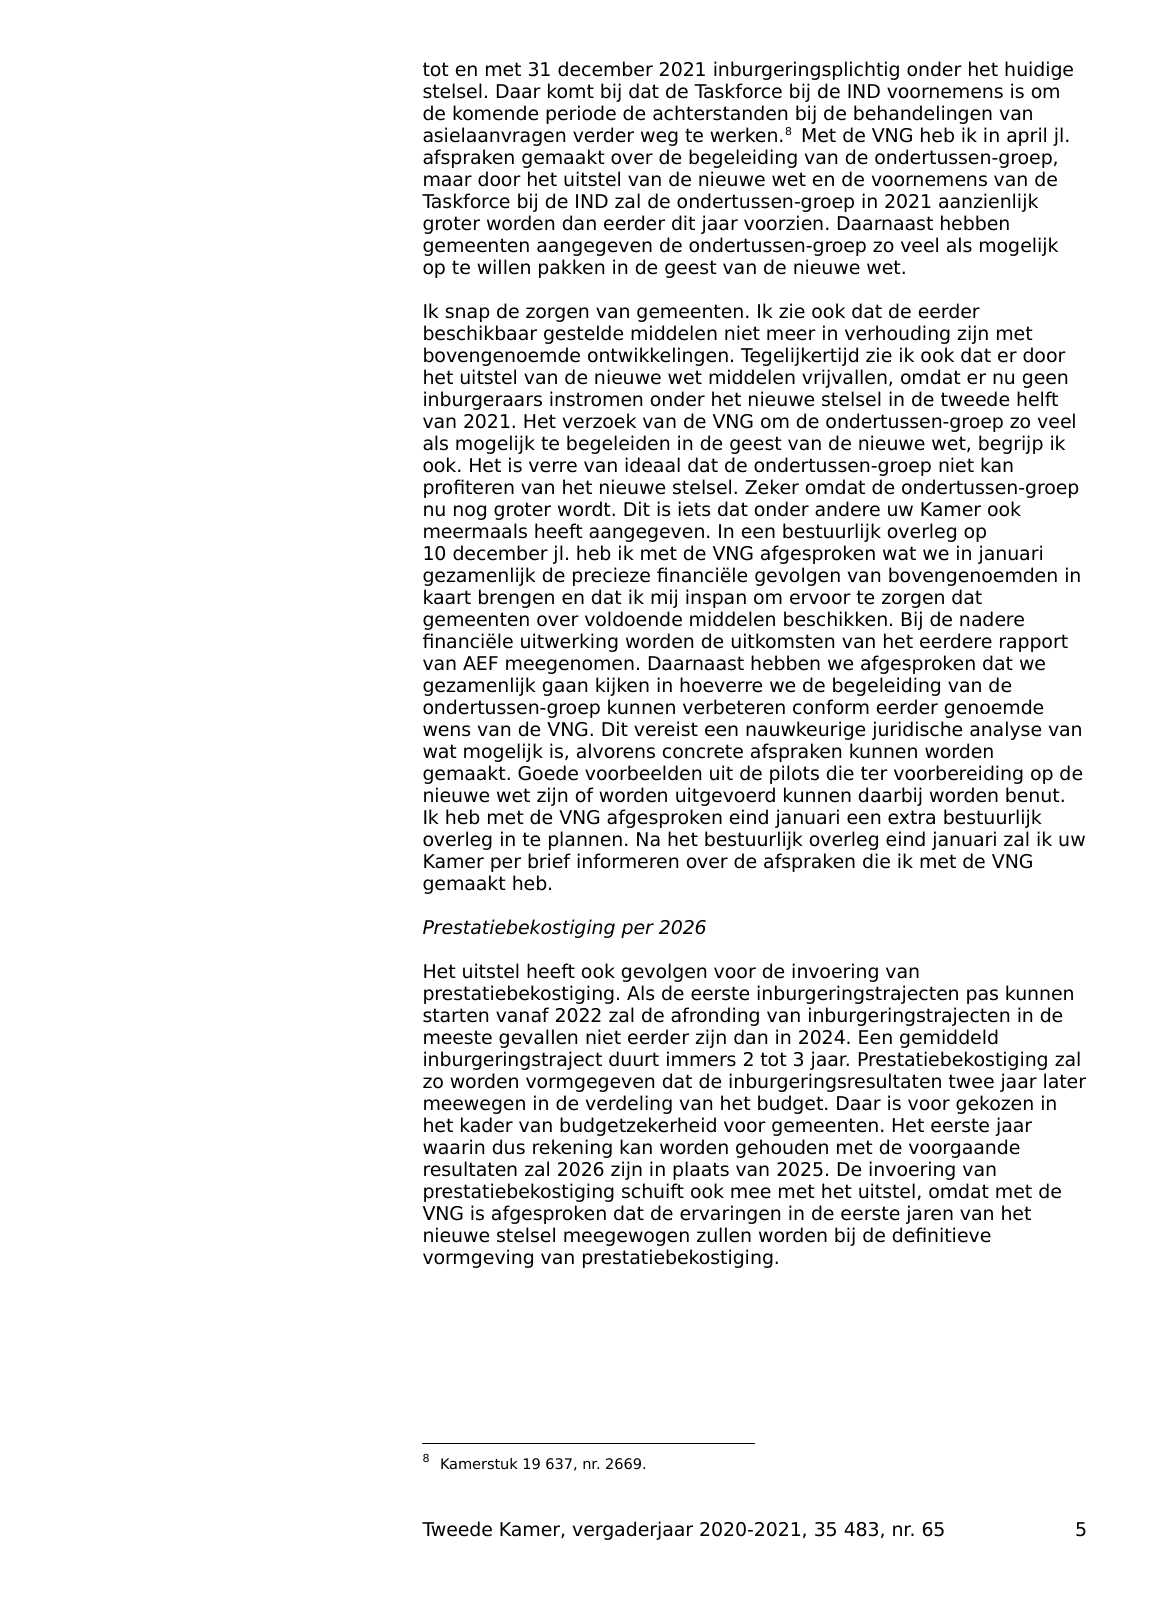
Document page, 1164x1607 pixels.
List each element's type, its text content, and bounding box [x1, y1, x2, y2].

subtitle Prestatiebekostiging per 2026 [422, 917, 1087, 939]
text Kamerstuk 19 637, nr. 2669. [422, 1452, 1087, 1474]
text Ik snap de zorgen van gemeenten. Ik zie ook dat de eerder beschikbaar gestelde middelen niet meer in verhouding zijn met bovengenoemde ontwikkelingen. Tegelijkertijd zie ik ook dat er door het uitstel van de nieuwe wet middelen vrijvallen, omdat er nu geen inburgeraars instromen onder het nieuwe stelsel in de tweede helft van 2021. Het verzoek van de VNG om de ondertussen-groep zo veel als mogelijk te begeleiden in de geest van de nieuwe wet, begrijp ik ook. Het is verre van ideaal dat de ondertussen-groep niet kan profiteren van het nieuwe stelsel. Zeker omdat de ondertussen-groep nu nog groter wordt. Dit is iets dat onder andere uw Kamer ook meermaals heeft aangegeven. In een bestuurlijk overleg op 10 december jl. heb ik met de VNG afgesproken wat we in januari gezamenlijk de precieze financiële gevolgen van bovengenoemden in kaart brengen en dat ik mij inspan om ervoor te zorgen dat gemeenten over voldoende middelen beschikken. Bij de nadere financiële uitwerking worden de uitkomsten van het eerdere rapport van AEF meegenomen. Daarnaast hebben we afgesproken dat we gezamenlijk gaan kijken in hoeverre we de begeleiding van de ondertussen-groep kunnen verbeteren conform eerder genoemde wens van de VNG. Dit vereist een nauwkeurige juridische analyse van wat mogelijk is, alvorens concrete afspraken kunnen worden gemaakt. Goede voorbeelden uit de pilots die ter voorbereiding op de nieuwe wet zijn of worden uitgevoerd kunnen daarbij worden benut. Ik heb met de VNG afgesproken eind januari een extra bestuurlijk overleg in te plannen. Na het bestuurlijk overleg eind januari zal ik uw Kamer per brief informeren over de afspraken die ik met de VNG gemaakt heb. [422, 301, 1087, 894]
text tot en met 31 december 2021 inburgeringsplichtig onder het huidige stelsel. Daar komt bij dat de Taskforce bij de IND voornemens is om de komende periode de achterstanden bij de behandelingen van asielaanvragen verder weg te werken. Met de VNG heb ik in april jl. afspraken gemaakt over de begeleiding van de ondertussen-groep, maar door het uitstel van de nieuwe wet en de voornemens van de Taskforce bij de IND zal de ondertussen-groep in 2021 aanzienlijk groter worden dan eerder dit jaar voorzien. Daarnaast hebben gemeenten aangegeven de ondertussen-groep zo veel als mogelijk op te willen pakken in de geest van de nieuwe wet. [422, 59, 1087, 279]
text Het uitstel heeft ook gevolgen voor de invoering van prestatiebekostiging. Als de eerste inburgeringstrajecten pas kunnen starten vanaf 2022 zal de afronding van inburgeringstrajecten in de meeste gevallen niet eerder zijn dan in 2024. Een gemiddeld inburgeringstraject duurt immers 2 tot 3 jaar. Prestatiebekostiging zal zo worden vormgegeven dat de inburgeringsresultaten twee jaar later meewegen in de verdeling van het budget. Daar is voor gekozen in het kader van budgetzekerheid voor gemeenten. Het eerste jaar waarin dus rekening kan worden gehouden met de voorgaande resultaten zal 2026 zijn in plaats van 2025. De invoering van prestatiebekostiging schuift ook mee met het uitstel, omdat met de VNG is afgesproken dat de ervaringen in de eerste jaren van het nieuwe stelsel meegewogen zullen worden bij de definitieve vormgeving van prestatiebekostiging. [422, 961, 1087, 1268]
